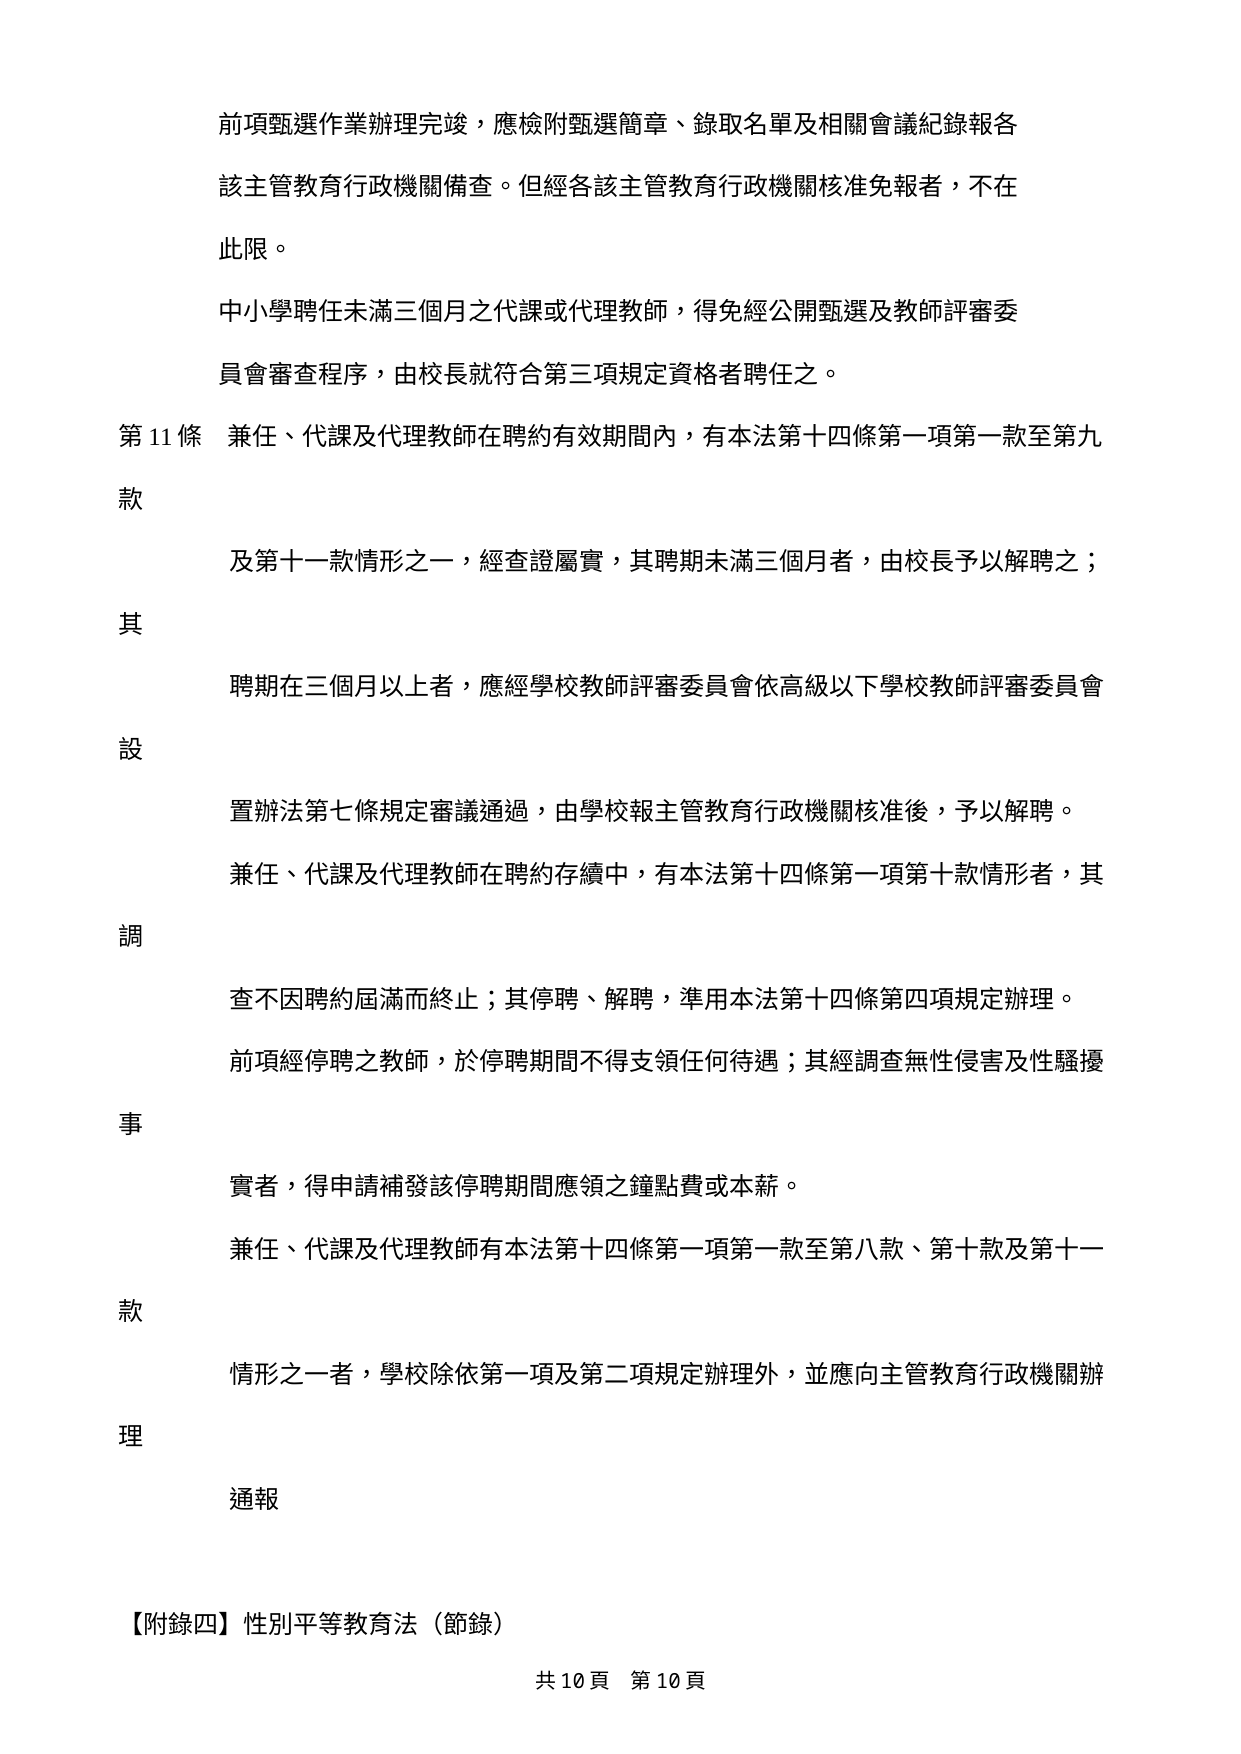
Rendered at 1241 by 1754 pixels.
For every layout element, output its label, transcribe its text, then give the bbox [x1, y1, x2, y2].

text 員會審查程序，由校長就符合第三項規定資格者聘任之。 [118, 331, 1122, 393]
text 前項經停聘之教師，於停聘期間不得支領任何待遇；其經調查無性侵害及性騷擾事 [118, 1018, 1122, 1143]
text 【附錄四】性別平等教育法（節錄） [118, 1581, 1122, 1643]
text 兼任、代課及代理教師有本法第十四條第一項第一款至第八款、第十款及第十一款 [118, 1206, 1122, 1331]
text 兼任、代課及代理教師在聘約存續中，有本法第十四條第一項第十款情形者，其調 [118, 831, 1122, 956]
text 此限。 [118, 206, 1122, 268]
text 實者，得申請補發該停聘期間應領之鐘點費或本薪。 [118, 1143, 1122, 1206]
text 該主管教育行政機關備查。但經各該主管教育行政機關核准免報者，不在 [118, 143, 1122, 206]
text 查不因聘約屆滿而終止；其停聘、解聘，準用本法第十四條第四項規定辦理。 [118, 956, 1122, 1018]
text 置辦法第七條規定審議通過，由學校報主管教育行政機關核准後，予以解聘。 [118, 768, 1122, 831]
text 前項甄選作業辦理完竣，應檢附甄選簡章、錄取名單及相關會議紀錄報各 [118, 81, 1122, 143]
text 及第十一款情形之一，經查證屬實，其聘期未滿三個月者，由校長予以解聘之；其 [118, 518, 1122, 643]
text 第11條 兼任、代課及代理教師在聘約有效期間內，有本法第十四條第一項第一款至第九款 [118, 393, 1122, 518]
text 通報 [118, 1456, 1122, 1518]
text 情形之一者，學校除依第一項及第二項規定辦理外，並應向主管教育行政機關辦理 [118, 1331, 1122, 1456]
text 聘期在三個月以上者，應經學校教師評審委員會依高級以下學校教師評審委員會設 [118, 643, 1122, 768]
text 中小學聘任未滿三個月之代課或代理教師，得免經公開甄選及教師評審委 [118, 268, 1122, 331]
